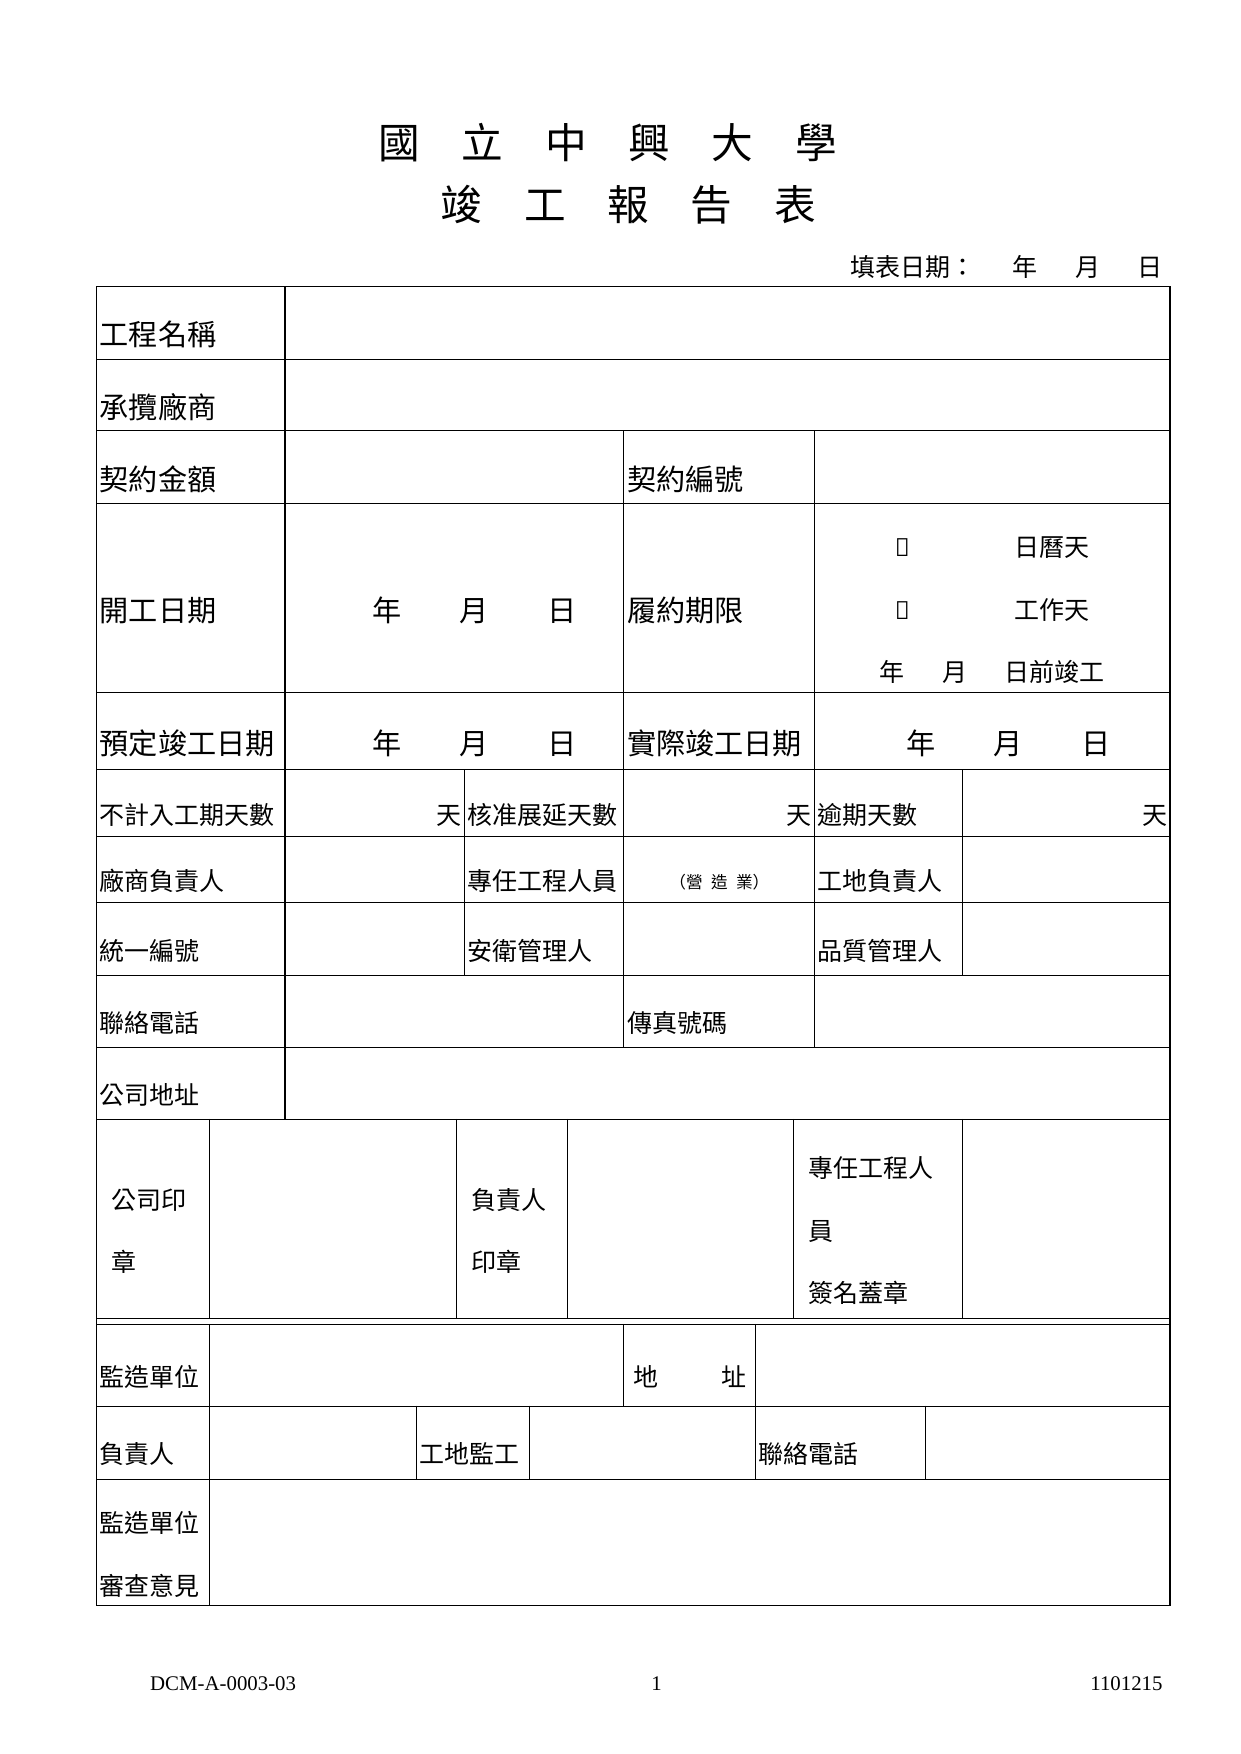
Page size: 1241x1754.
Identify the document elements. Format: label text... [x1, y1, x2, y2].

table_cell 廠商負責人 [97, 837, 284, 902]
table_cell [963, 1120, 1169, 1318]
table_cell 履約期限 [624, 504, 814, 692]
table_cell 契約編號 [624, 431, 814, 503]
table_cell [963, 903, 1169, 974]
table_cell [286, 837, 464, 902]
table_cell [286, 903, 464, 974]
table_cell 承攬廠商 [97, 360, 284, 430]
table_cell 年 月 日 [815, 693, 1169, 769]
table_cell 監造單位 [97, 1325, 209, 1406]
table_cell 契約金額 [97, 431, 284, 503]
table_cell 不計入工期天數 [97, 770, 284, 836]
table_cell [97, 1319, 1169, 1324]
table_cell 監造單位審查意見 [97, 1480, 209, 1605]
table_cell [210, 1325, 623, 1406]
table_cell  日曆天  工作天 年 月 日前竣工 [815, 504, 1169, 692]
table_cell [963, 837, 1169, 902]
table_cell [210, 1407, 416, 1479]
table_cell 專任工程人員 簽名蓋章 [794, 1120, 962, 1318]
table_cell 統一編號 [97, 903, 284, 974]
table_cell 天 [286, 770, 464, 836]
table_cell 年 月 日 [286, 504, 623, 692]
table_cell （營 造 業） [624, 837, 814, 902]
table_cell [926, 1407, 1169, 1479]
table_cell [815, 431, 1169, 503]
table_cell 地 址 [624, 1325, 755, 1406]
table_cell [286, 1048, 1169, 1119]
table_cell 開工日期 [97, 504, 284, 692]
table_cell [286, 431, 623, 503]
table_cell 天 [624, 770, 814, 836]
table_cell 公司地址 [97, 1048, 284, 1119]
table_cell [624, 903, 814, 974]
table_cell [568, 1120, 793, 1318]
table_cell 負責人 [97, 1407, 209, 1479]
table_cell 年 月 日 [286, 693, 623, 769]
table_cell 工地監工 [417, 1407, 529, 1479]
table_cell [210, 1120, 456, 1318]
text 竣 工 報 告 表 [94, 161, 1162, 223]
table_cell 逾期天數 [815, 770, 962, 836]
table_cell 傳真號碼 [624, 976, 814, 1047]
table_cell [286, 360, 1169, 430]
table_cell [756, 1325, 1169, 1406]
table_cell 預定竣工日期 [97, 693, 284, 769]
table_cell [530, 1407, 755, 1479]
table_cell 安衛管理人 [465, 903, 623, 974]
table_header 工程名稱 [97, 287, 284, 358]
text 填表日期： 年 月 日 [150, 223, 1162, 286]
table_cell 專任工程人員 [465, 837, 623, 902]
text 國 立 中 興 大 學 [94, 98, 1162, 161]
table_cell 工地負責人 [815, 837, 962, 902]
table_header [286, 287, 1169, 358]
table_cell [286, 976, 623, 1047]
table_cell 品質管理人 [815, 903, 962, 974]
table_cell [210, 1480, 1169, 1605]
table_cell 核准展延天數 [465, 770, 623, 836]
table_cell [815, 976, 1169, 1047]
table_cell 天 [963, 770, 1169, 836]
table_cell 負責人印章 [457, 1120, 567, 1318]
table_cell 實際竣工日期 [624, 693, 814, 769]
table_cell 公司印章 [97, 1120, 209, 1318]
table_cell 聯絡電話 [97, 976, 284, 1047]
table_cell 聯絡電話 [756, 1407, 925, 1479]
